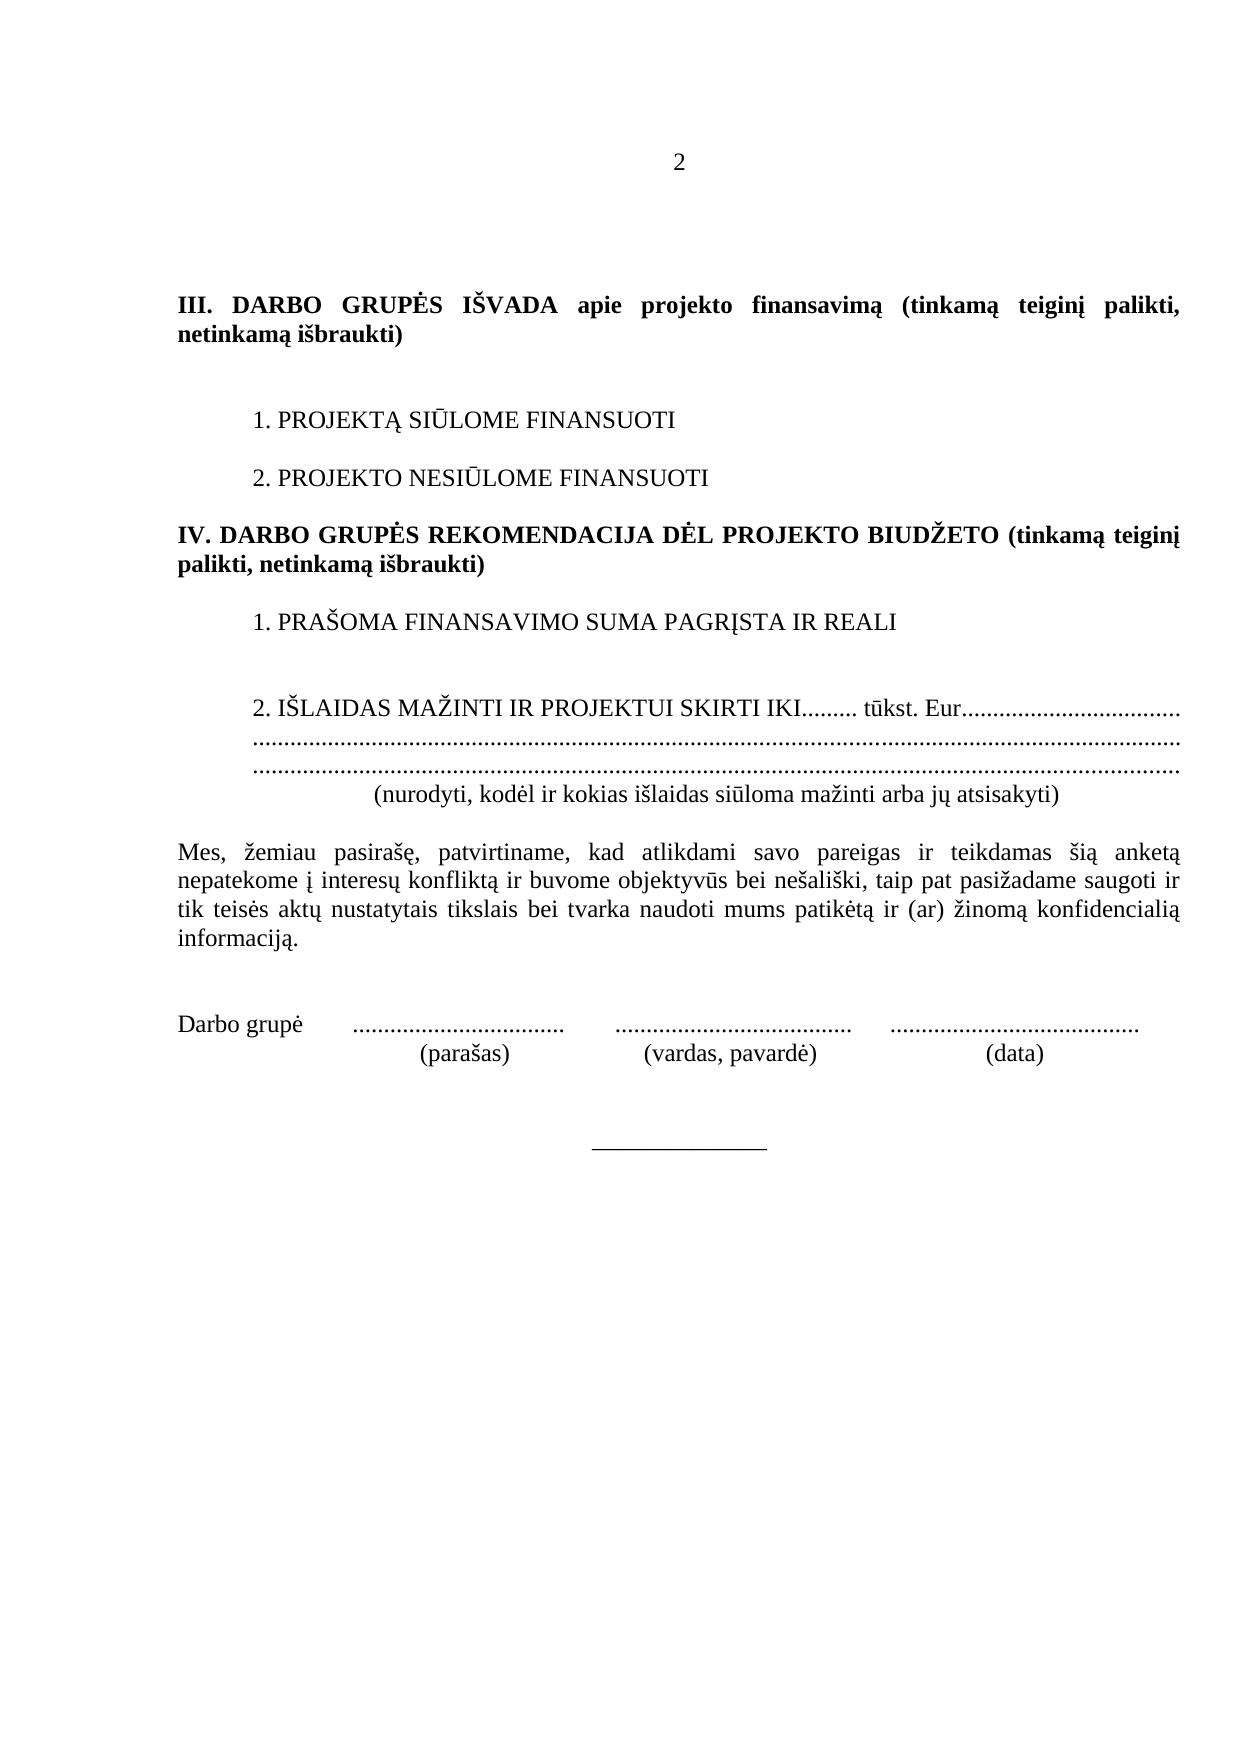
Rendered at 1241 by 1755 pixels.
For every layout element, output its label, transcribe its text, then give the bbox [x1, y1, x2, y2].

text (parašas) (vardas, pavardė) (data) [177, 1038, 1181, 1067]
text IV. DARBO GRUPĖS REKOMENDACIJA DĖL PROJEKTO BIUDŽETO (tinkamą teiginį palikti, netinkamą išbraukti) [177, 521, 1181, 578]
text Mes, žemiau pasirašę, patvirtiname, kad atlikdami savo pareigas ir teikdamas šią anketą nepatekome į interesų konfliktą ir buvome objektyvūs bei nešališki, taip pat pasižadame saugoti ir tik teisės aktų nustatytais tikslais bei tvarka naudoti mums patikėtą ir (ar) žinomą konfidencialią informaciją. [177, 837, 1181, 952]
text III. DARBO GRUPĖS IŠVADA apie projekto finansavimą (tinkamą teiginį palikti, netinkamą išbraukti) [177, 291, 1181, 348]
text 2. PROJEKTO NESIŪLOME FINANSUOTI [177, 463, 1181, 492]
text (nurodyti, kodėl ir kokias išlaidas siūloma mažinti arba jų atsisakyti) [177, 779, 1181, 808]
text 1. PRAŠOMA FINANSAVIMO SUMA PAGRĮSTA IR REALI [177, 607, 1181, 636]
text 1. PROJEKTĄ SIŪLOME FINANSUOTI [177, 406, 1181, 434]
text ................................................ [177, 722, 1181, 751]
text 2. IŠLAIDAS MAŽINTI IR PROJEKTUI SKIRTI IKI......... tūkst. Eur [177, 693, 1181, 722]
text Darbo grupė [177, 1009, 1181, 1038]
text ______________ [177, 1124, 1181, 1153]
